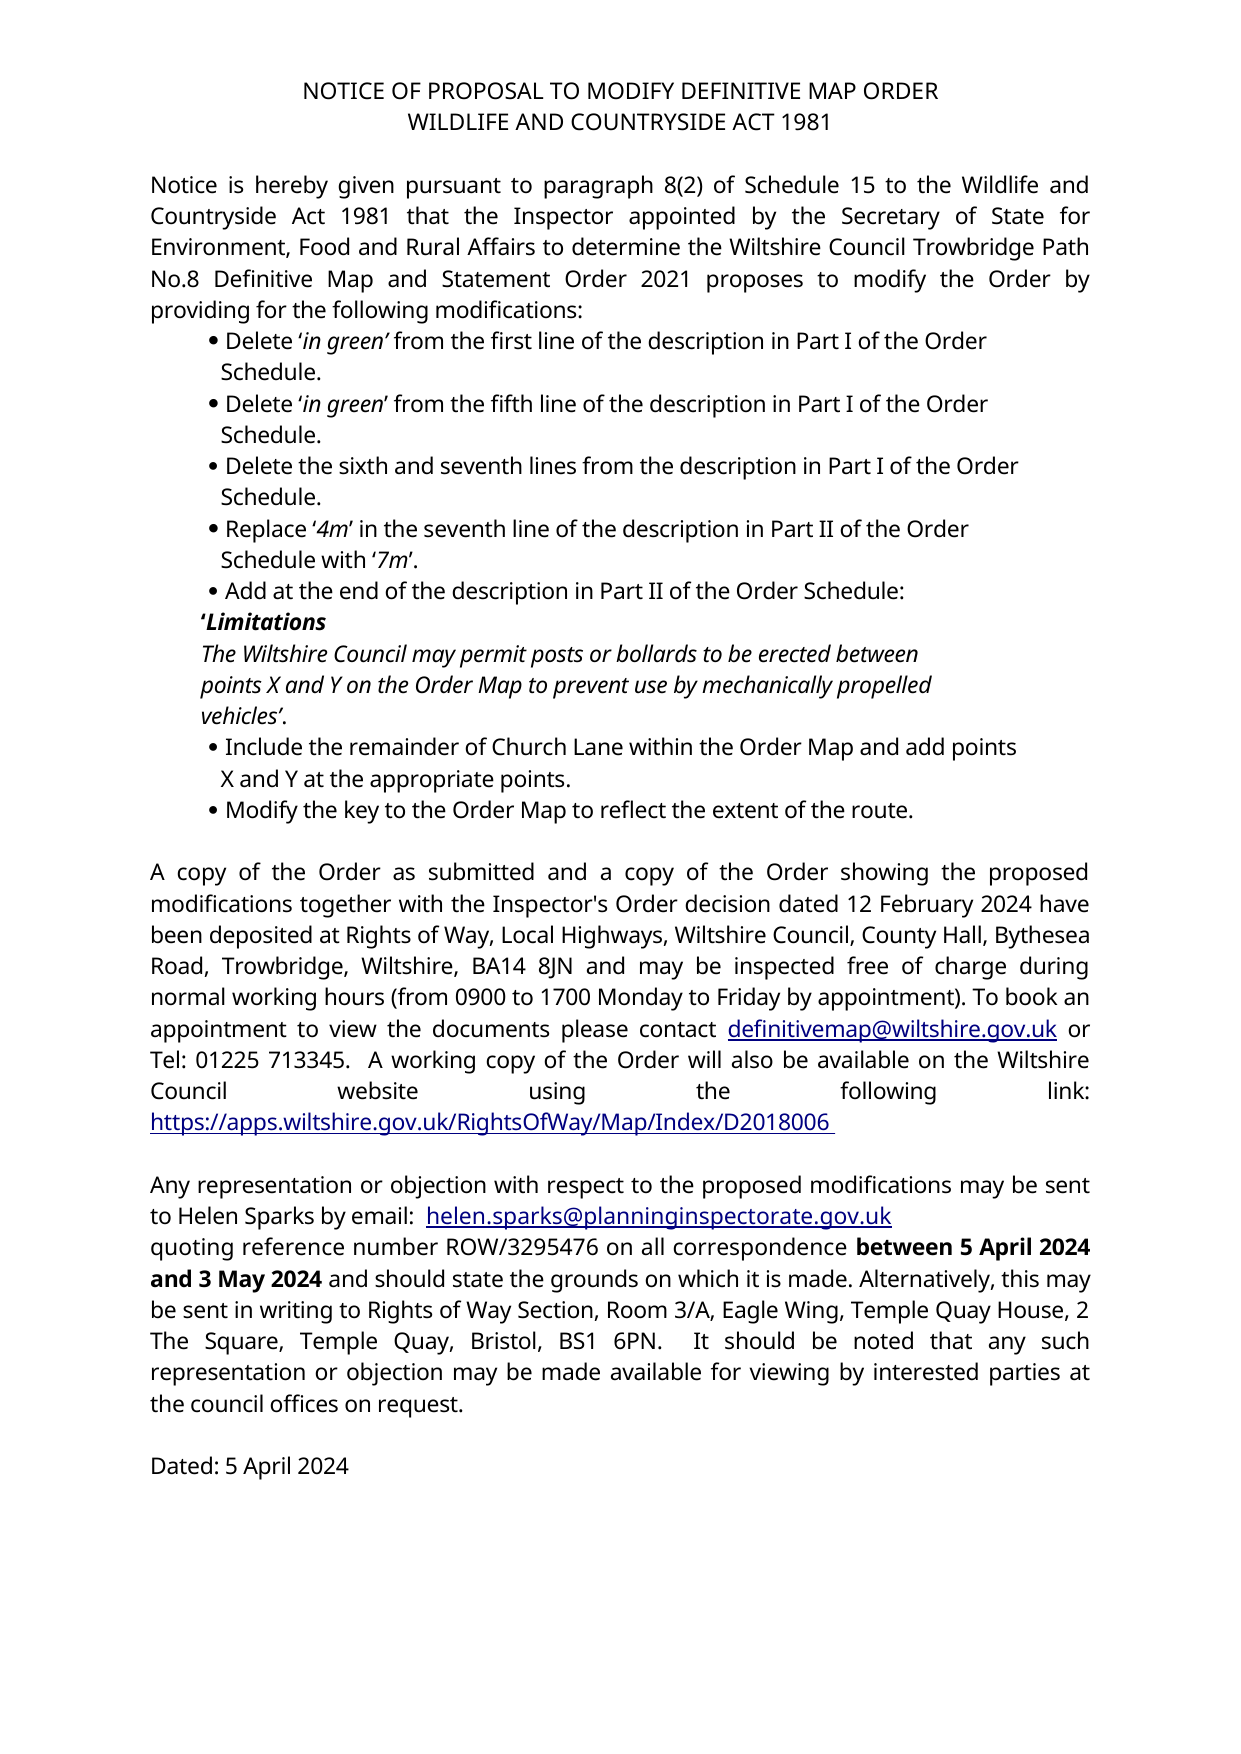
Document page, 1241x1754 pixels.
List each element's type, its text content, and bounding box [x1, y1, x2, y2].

list Modify the key to the Order Map to reflect the extent of the route. [209, 794, 1091, 825]
text Notice is hereby given pursuant to paragraph 8(2) of Schedule 15 to the Wildlife and Countryside Act 1981 that the Inspector appointed by the Secretary of State for Environment, Food and Rural Affairs to determine the Wiltshire Council Trowbridge Path No.8 Definitive Map and Statement Order 2021 proposes to modify the Order by providing for the following modifications: [150, 169, 1091, 325]
text The Wiltshire Council may permit posts or bollards to be erected between [150, 637, 1091, 669]
text Schedule. [209, 356, 1091, 387]
list Add at the end of the description in Part II of the Order Schedule: [209, 575, 1091, 606]
text NOTICE OF PROPOSAL TO MODIFY DEFINITIVE MAP ORDER [150, 75, 1091, 106]
text Dated: 5 April 2024 [150, 1450, 1091, 1481]
text Schedule. [209, 481, 1091, 512]
list Replace ‘4m’ in the seventh line of the description in Part II of the Order [209, 512, 1091, 544]
list Delete the sixth and seventh lines from the description in Part I of the Order [209, 450, 1091, 481]
list Delete ‘in green’ from the first line of the description in Part I of the Order [209, 325, 1091, 356]
text quoting reference number ROW/3295476 on all correspondence between 5 April 2024 and 3 May 2024 and should state the grounds on which it is made. Alternatively, this may be sent in writing to Rights of Way Section, Room 3/A, Eagle Wing, Temple Quay House, 2 The Square, Temple Quay, Bristol, BS1 6PN. It should be noted that any such representation or objection may be made available for viewing by interested parties at the council offices on request. [150, 1231, 1091, 1419]
text X and Y at the appropriate points. [209, 762, 1091, 794]
text vehicles’. [150, 700, 1091, 731]
text WILDLIFE AND COUNTRYSIDE ACT 1981 [150, 106, 1091, 137]
text Schedule with ‘7m’. [209, 544, 1091, 575]
list Include the remainder of Church Lane within the Order Map and add points [209, 731, 1091, 762]
list Delete ‘in green’ from the fifth line of the description in Part I of the Order [209, 387, 1091, 419]
text A copy of the Order as submitted and a copy of the Order showing the proposed modifications together with the Inspector's Order decision dated 12 February 2024 have been deposited at Rights of Way, Local Highways, Wiltshire Council, County Hall, Bythesea Road, Trowbridge, Wiltshire, BA14 8JN and may be inspected free of charge during normal working hours (from 0900 to 1700 Monday to Friday by appointment). To book an appointment to view the documents please contact definitivemap@wiltshire.gov.uk or Tel: 01225 713345. A working copy of the Order will also be available on the Wiltshire Council website using the following link: https://apps.wiltshire.gov.uk/RightsOfWay/Map/Index/D2018006 [150, 856, 1091, 1137]
text points X and Y on the Order Map to prevent use by mechanically propelled [150, 669, 1091, 700]
text ‘Limitations [150, 606, 1091, 637]
text Any representation or objection with respect to the proposed modifications may be sent to Helen Sparks by email: helen.sparks@planninginspectorate.gov.uk [150, 1169, 1091, 1231]
text Schedule. [209, 419, 1091, 450]
